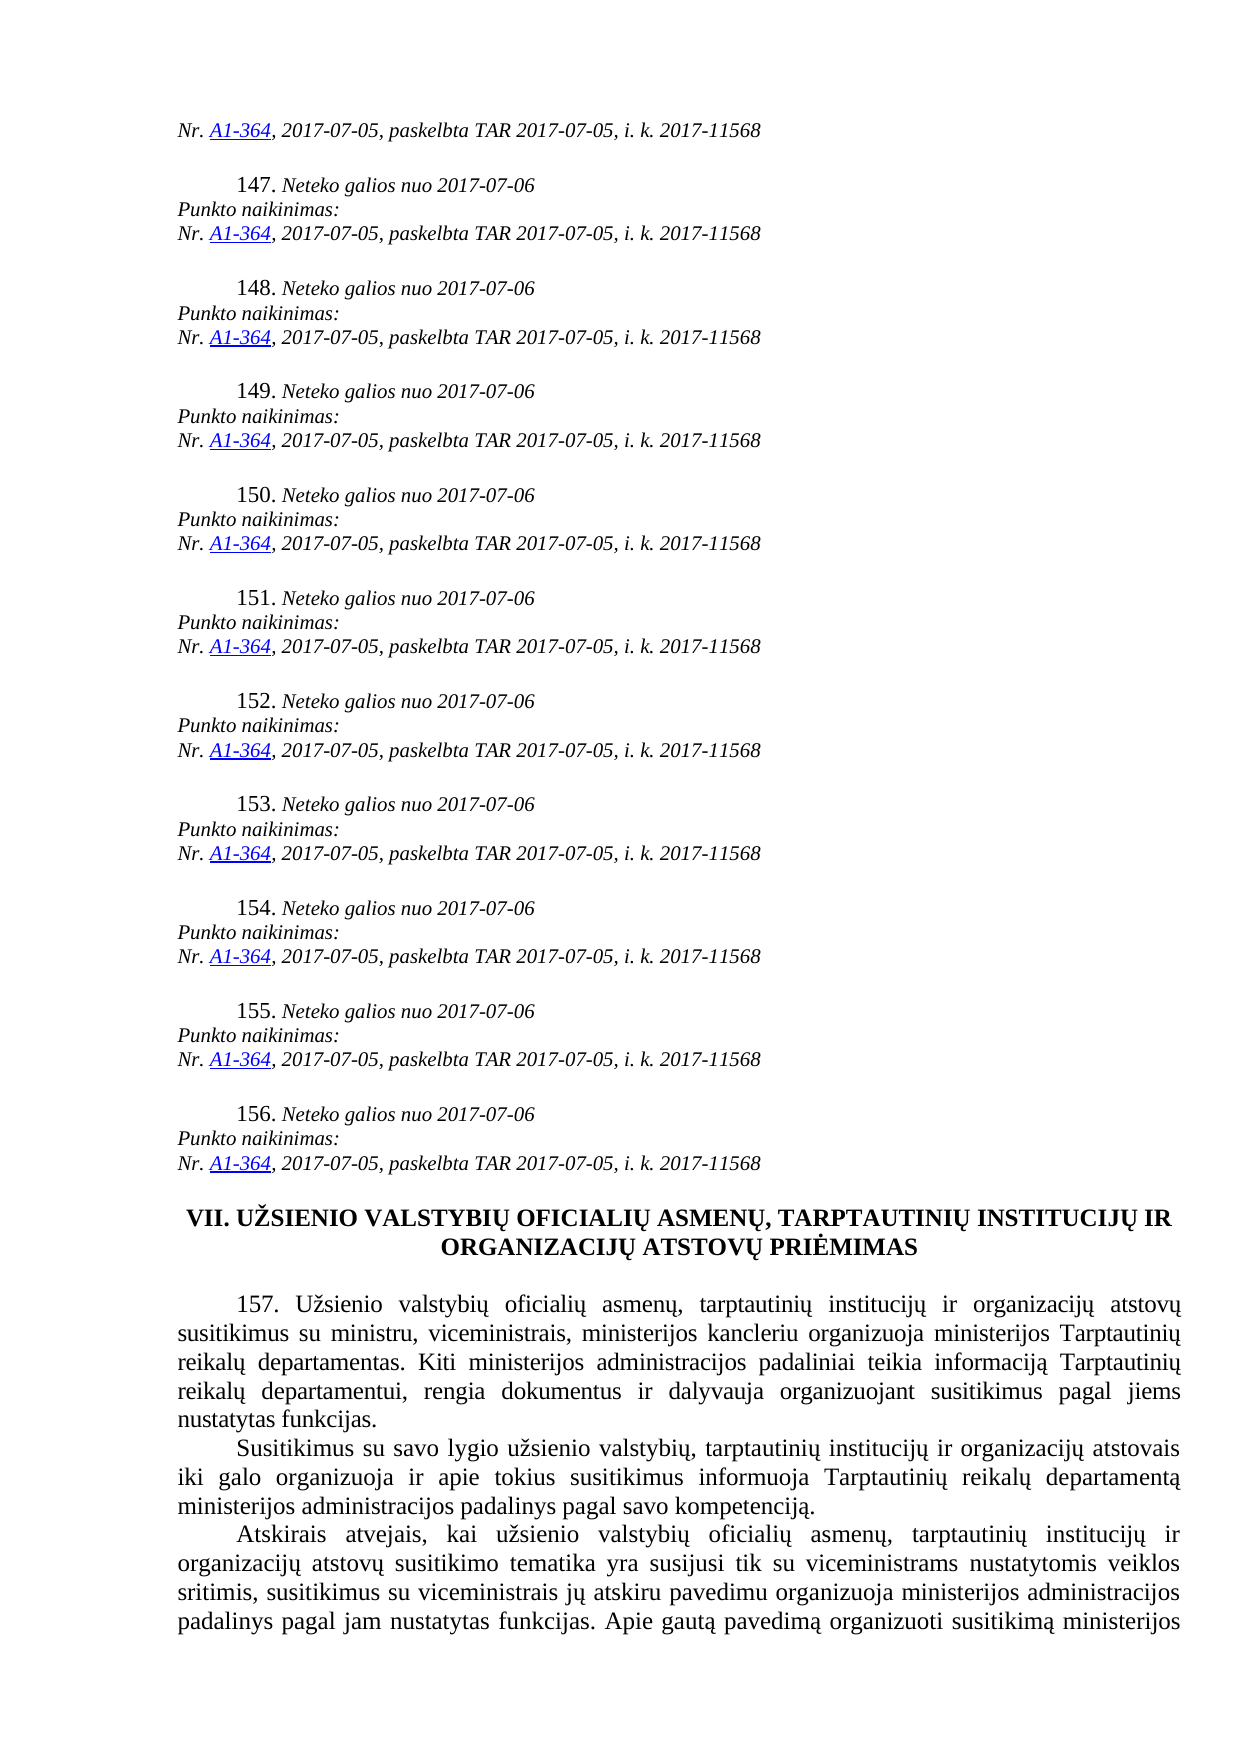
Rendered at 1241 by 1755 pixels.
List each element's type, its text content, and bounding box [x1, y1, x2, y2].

text 155. Neteko galios nuo 2017-07-06 [177, 997, 1181, 1023]
text Nr. A1-364, 2017-07-05, paskelbta TAR 2017-07-05, i. k. 2017-11568 [177, 634, 1181, 658]
text Nr. A1-364, 2017-07-05, paskelbta TAR 2017-07-05, i. k. 2017-11568 [177, 118, 1181, 142]
text Punkto naikinimas: [177, 1023, 1181, 1047]
text Punkto naikinimas: [177, 817, 1181, 841]
text Nr. A1-364, 2017-07-05, paskelbta TAR 2017-07-05, i. k. 2017-11568 [177, 737, 1181, 762]
text Punkto naikinimas: [177, 301, 1181, 324]
text Punkto naikinimas: [177, 507, 1181, 531]
text 149. Neteko galios nuo 2017-07-06 [177, 377, 1181, 404]
text Susitikimus su savo lygio užsienio valstybių, tarptautinių institucijų ir organizacijų atstovais iki galo organizuoja ir apie tokius susitikimus informuoja Tarptautinių reikalų departamentą ministerijos administracijos padalinys pagal savo kompetenciją. [177, 1433, 1181, 1519]
text Nr. A1-364, 2017-07-05, paskelbta TAR 2017-07-05, i. k. 2017-11568 [177, 428, 1181, 452]
text Punkto naikinimas: [177, 610, 1181, 634]
text 151. Neteko galios nuo 2017-07-06 [177, 584, 1181, 610]
text VII. UŽSIENIO VALSTYBIŲ OFICIALIŲ ASMENŲ, TARPTAUTINIŲ INSTITUCIJŲ IR ORGANIZACIJŲ ATSTOVŲ PRIĖMIMAS [177, 1203, 1181, 1261]
text 150. Neteko galios nuo 2017-07-06 [177, 481, 1181, 507]
text 153. Neteko galios nuo 2017-07-06 [177, 790, 1181, 817]
text 157. Užsienio valstybių oficialių asmenų, tarptautinių institucijų ir organizacijų atstovų susitikimus su ministru, viceministrais, ministerijos kancleriu organizuoja ministerijos Tarptautinių reikalų departamentas. Kiti ministerijos administracijos padaliniai teikia informaciją Tarptautinių reikalų departamentui, rengia dokumentus ir dalyvauja organizuojant susitikimus pagal jiems nustatytas funkcijas. [177, 1289, 1181, 1433]
text Nr. A1-364, 2017-07-05, paskelbta TAR 2017-07-05, i. k. 2017-11568 [177, 841, 1181, 865]
text Nr. A1-364, 2017-07-05, paskelbta TAR 2017-07-05, i. k. 2017-11568 [177, 324, 1181, 349]
text Punkto naikinimas: [177, 197, 1181, 221]
text Nr. A1-364, 2017-07-05, paskelbta TAR 2017-07-05, i. k. 2017-11568 [177, 1150, 1181, 1174]
text Nr. A1-364, 2017-07-05, paskelbta TAR 2017-07-05, i. k. 2017-11568 [177, 1047, 1181, 1071]
text Nr. A1-364, 2017-07-05, paskelbta TAR 2017-07-05, i. k. 2017-11568 [177, 221, 1181, 245]
text 147. Neteko galios nuo 2017-07-06 [177, 171, 1181, 197]
text Nr. A1-364, 2017-07-05, paskelbta TAR 2017-07-05, i. k. 2017-11568 [177, 944, 1181, 968]
text 156. Neteko galios nuo 2017-07-06 [177, 1100, 1181, 1126]
text 148. Neteko galios nuo 2017-07-06 [177, 274, 1181, 301]
text Punkto naikinimas: [177, 713, 1181, 737]
text Punkto naikinimas: [177, 404, 1181, 428]
text 154. Neteko galios nuo 2017-07-06 [177, 893, 1181, 920]
text 152. Neteko galios nuo 2017-07-06 [177, 687, 1181, 713]
text Atskirais atvejais, kai užsienio valstybių oficialių asmenų, tarptautinių institucijų ir organizacijų atstovų susitikimo tematika yra susijusi tik su viceministrams nustatytomis veiklos sritimis, susitikimus su viceministrais jų atskiru pavedimu organizuoja ministerijos administracijos padalinys pagal jam nustatytas funkcijas. Apie gautą pavedimą organizuoti susitikimą ministerijos [177, 1519, 1181, 1634]
text Nr. A1-364, 2017-07-05, paskelbta TAR 2017-07-05, i. k. 2017-11568 [177, 531, 1181, 555]
text Punkto naikinimas: [177, 1126, 1181, 1150]
text Punkto naikinimas: [177, 920, 1181, 944]
